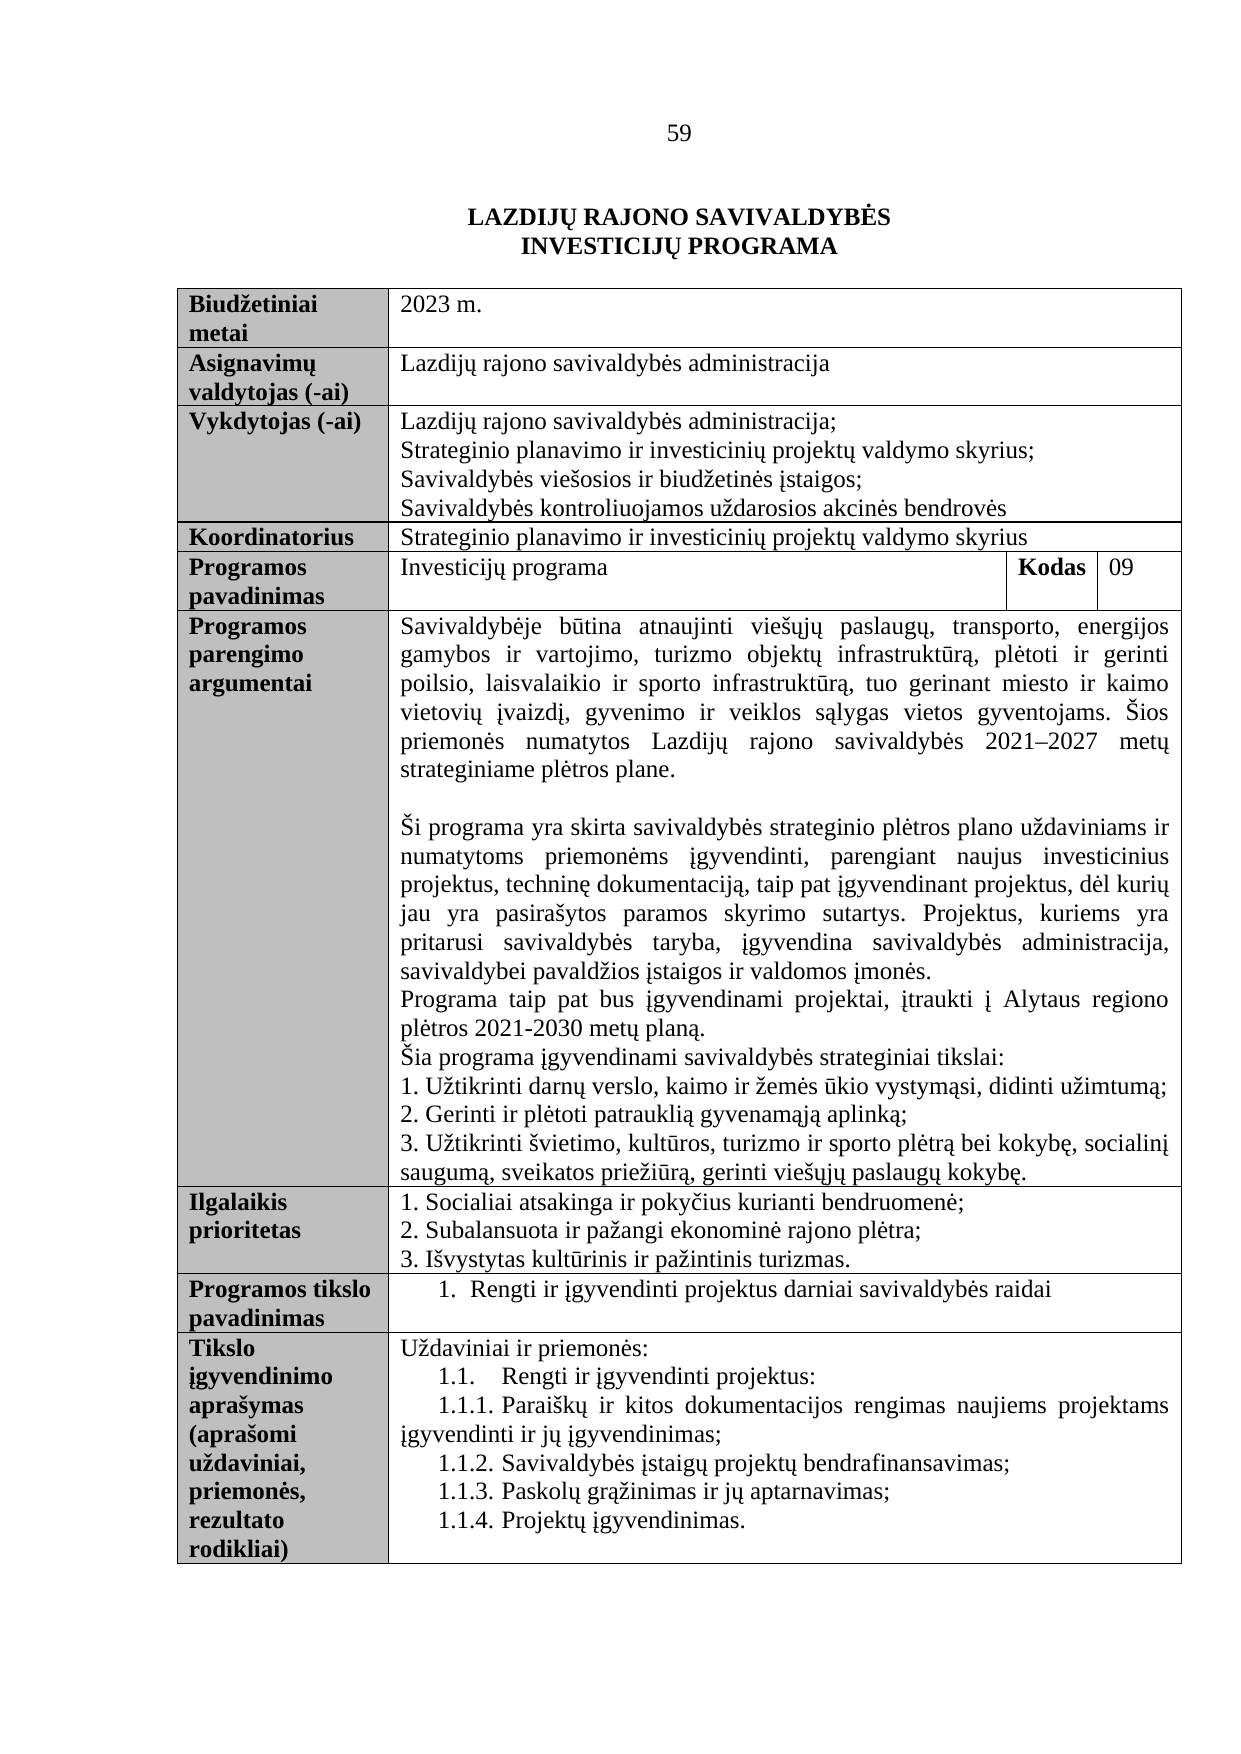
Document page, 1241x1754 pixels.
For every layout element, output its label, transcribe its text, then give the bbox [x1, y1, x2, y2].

table_cell Savivaldybėje būtina atnaujinti viešųjų paslaugų, transporto, energijos gamybos ir vartojimo, turizmo objektų infrastruktūrą, plėtoti ir gerinti poilsio, laisvalaikio ir sporto infrastruktūrą, tuo gerinant miesto ir kaimo vietovių įvaizdį, gyvenimo ir veiklos sąlygas vietos gyventojams. Šios priemonės numatytos Lazdijų rajono savivaldybės 2021–2027 metų strateginiame plėtros plane. Ši programa yra skirta savivaldybės strateginio plėtros plano uždaviniams ir numatytoms priemonėms įgyvendinti, parengiant naujus investicinius projektus, techninę dokumentaciją, taip pat įgyvendinant projektus, dėl kurių jau yra pasirašytos paramos skyrimo sutartys. Projektus, kuriems yra pritarusi savivaldybės taryba, įgyvendina savivaldybės administracija, savivaldybei pavaldžios įstaigos ir valdomos įmonės. Programa taip pat bus įgyvendinami projektai, įtraukti į Alytaus regiono plėtros 2021-2030 metų planą. Šia programa įgyvendinami savivaldybės strateginiai tikslai: 1. Užtikrinti darnų verslo, kaimo ir žemės ūkio vystymąsi, didinti užimtumą; 2. Gerinti ir plėtoti patrauklią gyvenamąją aplinką; 3. Užtikrinti švietimo, kultūros, turizmo ir sporto plėtrą bei kokybę, socialinį saugumą, sveikatos priežiūrą, gerinti viešųjų paslaugų kokybę. [389, 611, 1181, 1186]
table_header Biudžetiniai metai [178, 289, 388, 347]
table_cell Koordinatorius [178, 523, 388, 551]
table_cell Investicijų programa [389, 552, 1006, 610]
table_cell Tikslo įgyvendinimo aprašymas (aprašomi uždaviniai, priemonės, rezultato rodikliai) [178, 1333, 388, 1563]
table_cell Programos tikslo pavadinimas [178, 1274, 388, 1332]
table_cell Ilgalaikis prioritetas [178, 1187, 388, 1273]
table_cell Kodas [1007, 552, 1097, 610]
text INVESTICIJŲ PROGRAMA [177, 231, 1181, 259]
table_cell 1. Rengti ir įgyvendinti projektus darniai savivaldybės raidai [389, 1274, 1181, 1332]
table_cell Programos parengimo argumentai [178, 611, 388, 1186]
table_header 2023 m. [389, 289, 1181, 347]
table_cell Uždaviniai ir priemonės: 1.1. Rengti ir įgyvendinti projektus: 1.1.1. Paraiškų ir kitos dokumentacijos rengimas naujiems projektams įgyvendinti ir jų įgyvendinimas; 1.1.2. Savivaldybės įstaigų projektų bendrafinansavimas; 1.1.3. Paskolų grąžinimas ir jų aptarnavimas; 1.1.4. Projektų įgyvendinimas. [389, 1333, 1181, 1563]
table_cell Programos pavadinimas [178, 552, 388, 610]
table_cell Lazdijų rajono savivaldybės administracija [389, 348, 1181, 405]
table_cell 1. Socialiai atsakinga ir pokyčius kurianti bendruomenė; 2. Subalansuota ir pažangi ekonominė rajono plėtra; 3. Išvystytas kultūrinis ir pažintinis turizmas. [389, 1187, 1181, 1273]
table_cell Strateginio planavimo ir investicinių projektų valdymo skyrius [389, 523, 1181, 551]
text LAZDIJŲ RAJONO SAVIVALDYBĖS [177, 202, 1181, 231]
table_cell Lazdijų rajono savivaldybės administracija; Strateginio planavimo ir investicinių projektų valdymo skyrius; Savivaldybės viešosios ir biudžetinės įstaigos; Savivaldybės kontroliuojamos uždarosios akcinės bendrovės [389, 406, 1181, 521]
table_cell 09 [1098, 552, 1181, 610]
table_cell Asignavimų valdytojas (-ai) [178, 348, 388, 405]
table_cell Vykdytojas (-ai) [178, 406, 388, 521]
